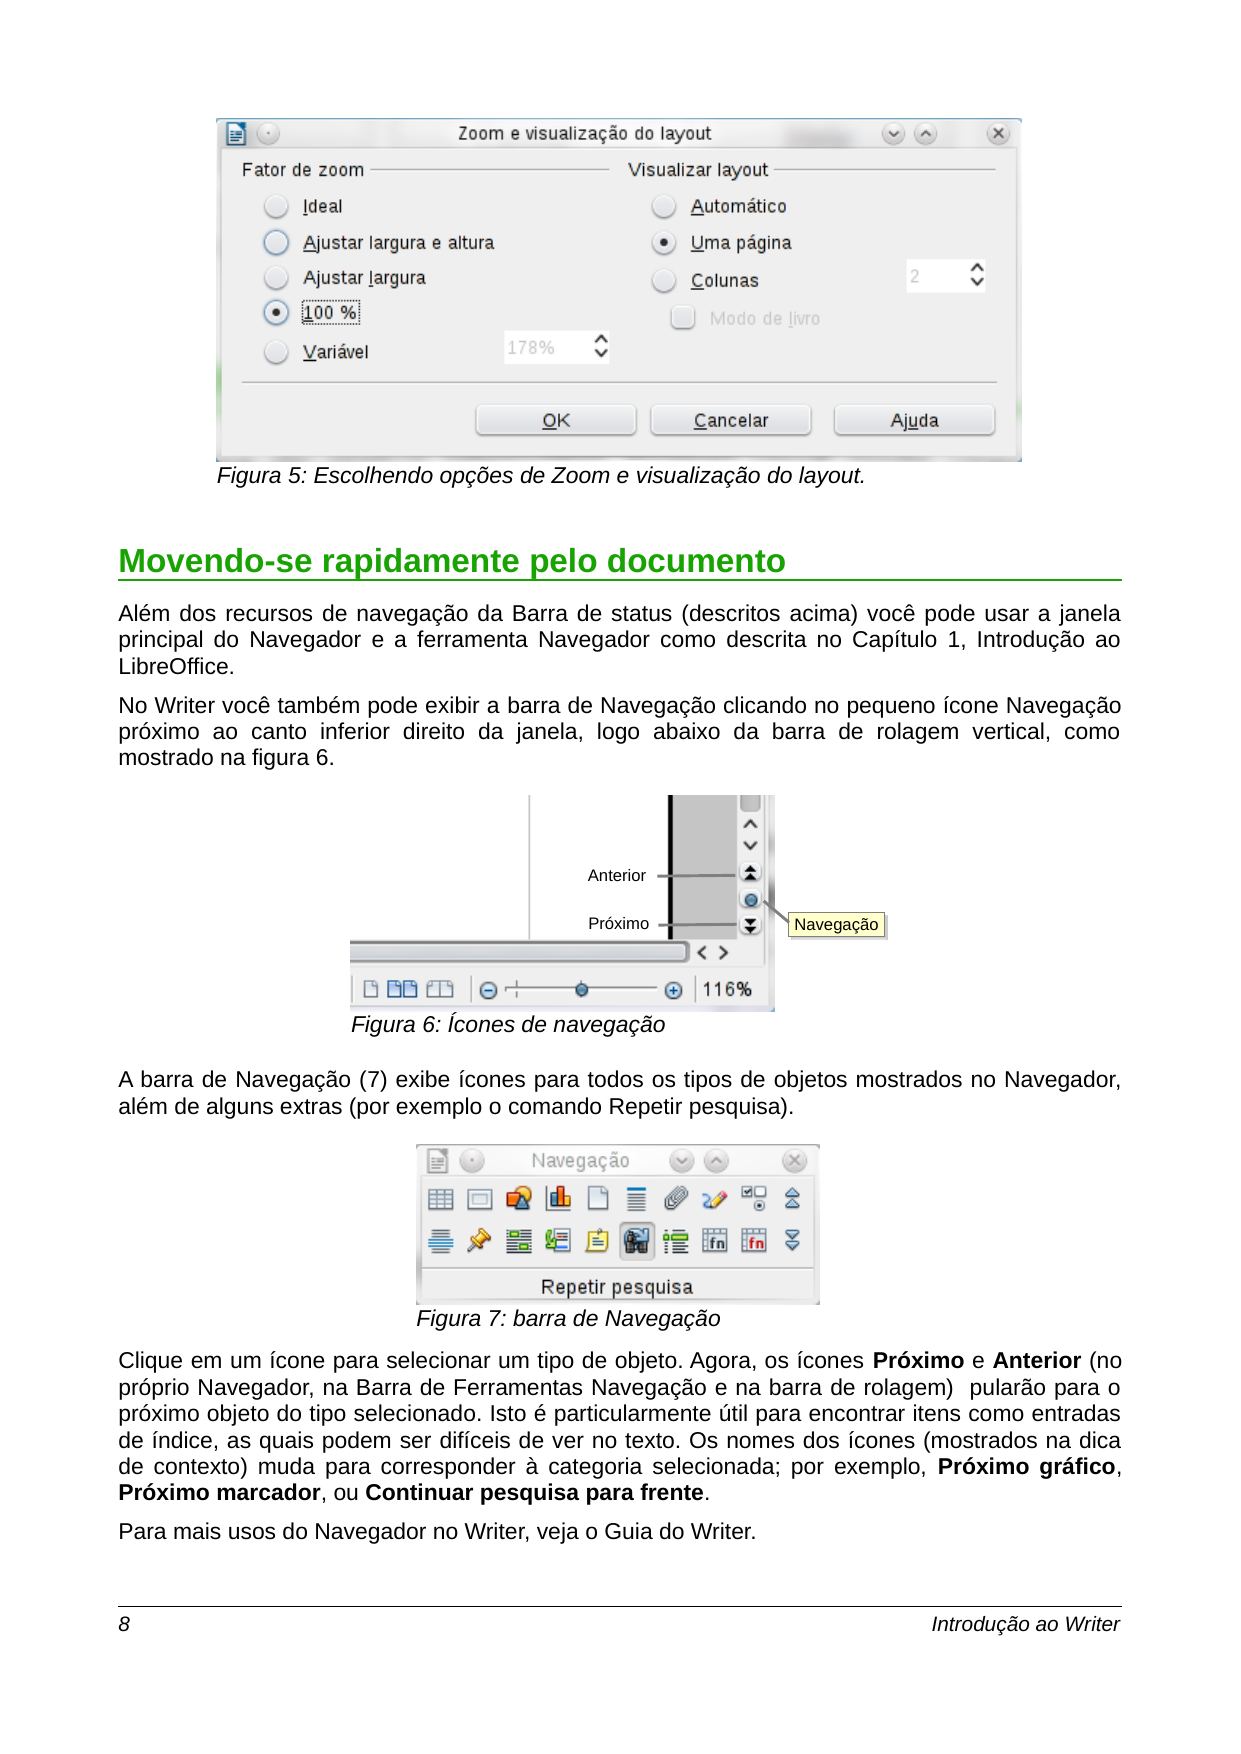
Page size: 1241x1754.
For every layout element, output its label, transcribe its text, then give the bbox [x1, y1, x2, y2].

text Figura : Escolhendo opções de Zoom e visualização do layout. [217, 462, 1024, 488]
picture [416, 1144, 820, 1305]
picture [350, 795, 775, 1012]
subtitle Movendo-se rapidamente pelo documento [118, 541, 1122, 579]
text Figura : Ícones de navegação [351, 1011, 889, 1038]
picture [216, 118, 1022, 462]
text Para mais usos do Navegador no Writer, veja o Guia do Writer. [118, 1518, 1122, 1544]
text No Writer você também pode exibir a barra de Navegação clicando no pequeno ícone Navegação próximo ao canto inferior direito da janela, logo abaixo da barra de rolagem vertical, como mostrado na figura . [118, 692, 1122, 771]
text Além dos recursos de navegação da Barra de status (descritos acima) você pode usar a janela principal do Navegador e a ferramenta Navegador como descrita no Capítulo 1, Introdução ao LibreOffice. [118, 600, 1122, 679]
text A barra de Navegação () exibe ícones para todos os tipos de objetos mostrados no Navegador, além de alguns extras (por exemplo o comando Repetir pesquisa). [118, 1066, 1122, 1119]
text Clique em um ícone para selecionar um tipo de objeto. Agora, os ícones Próximo e Anterior (no próprio Navegador, na Barra de Ferramentas Navegação e na barra de rolagem) pularão para o próximo objeto do tipo selecionado. Isto é particularmente útil para encontrar itens como entradas de índice, as quais podem ser difíceis de ver no texto. Os nomes dos ícones (mostrados na dica de contexto) muda para corresponder à categoria selecionada; por exemplo, Próximo gráfico, Próximo marcador, ou Continuar pesquisa para frente. [118, 1347, 1122, 1506]
text Figura : barra de Navegação [416, 1305, 824, 1331]
